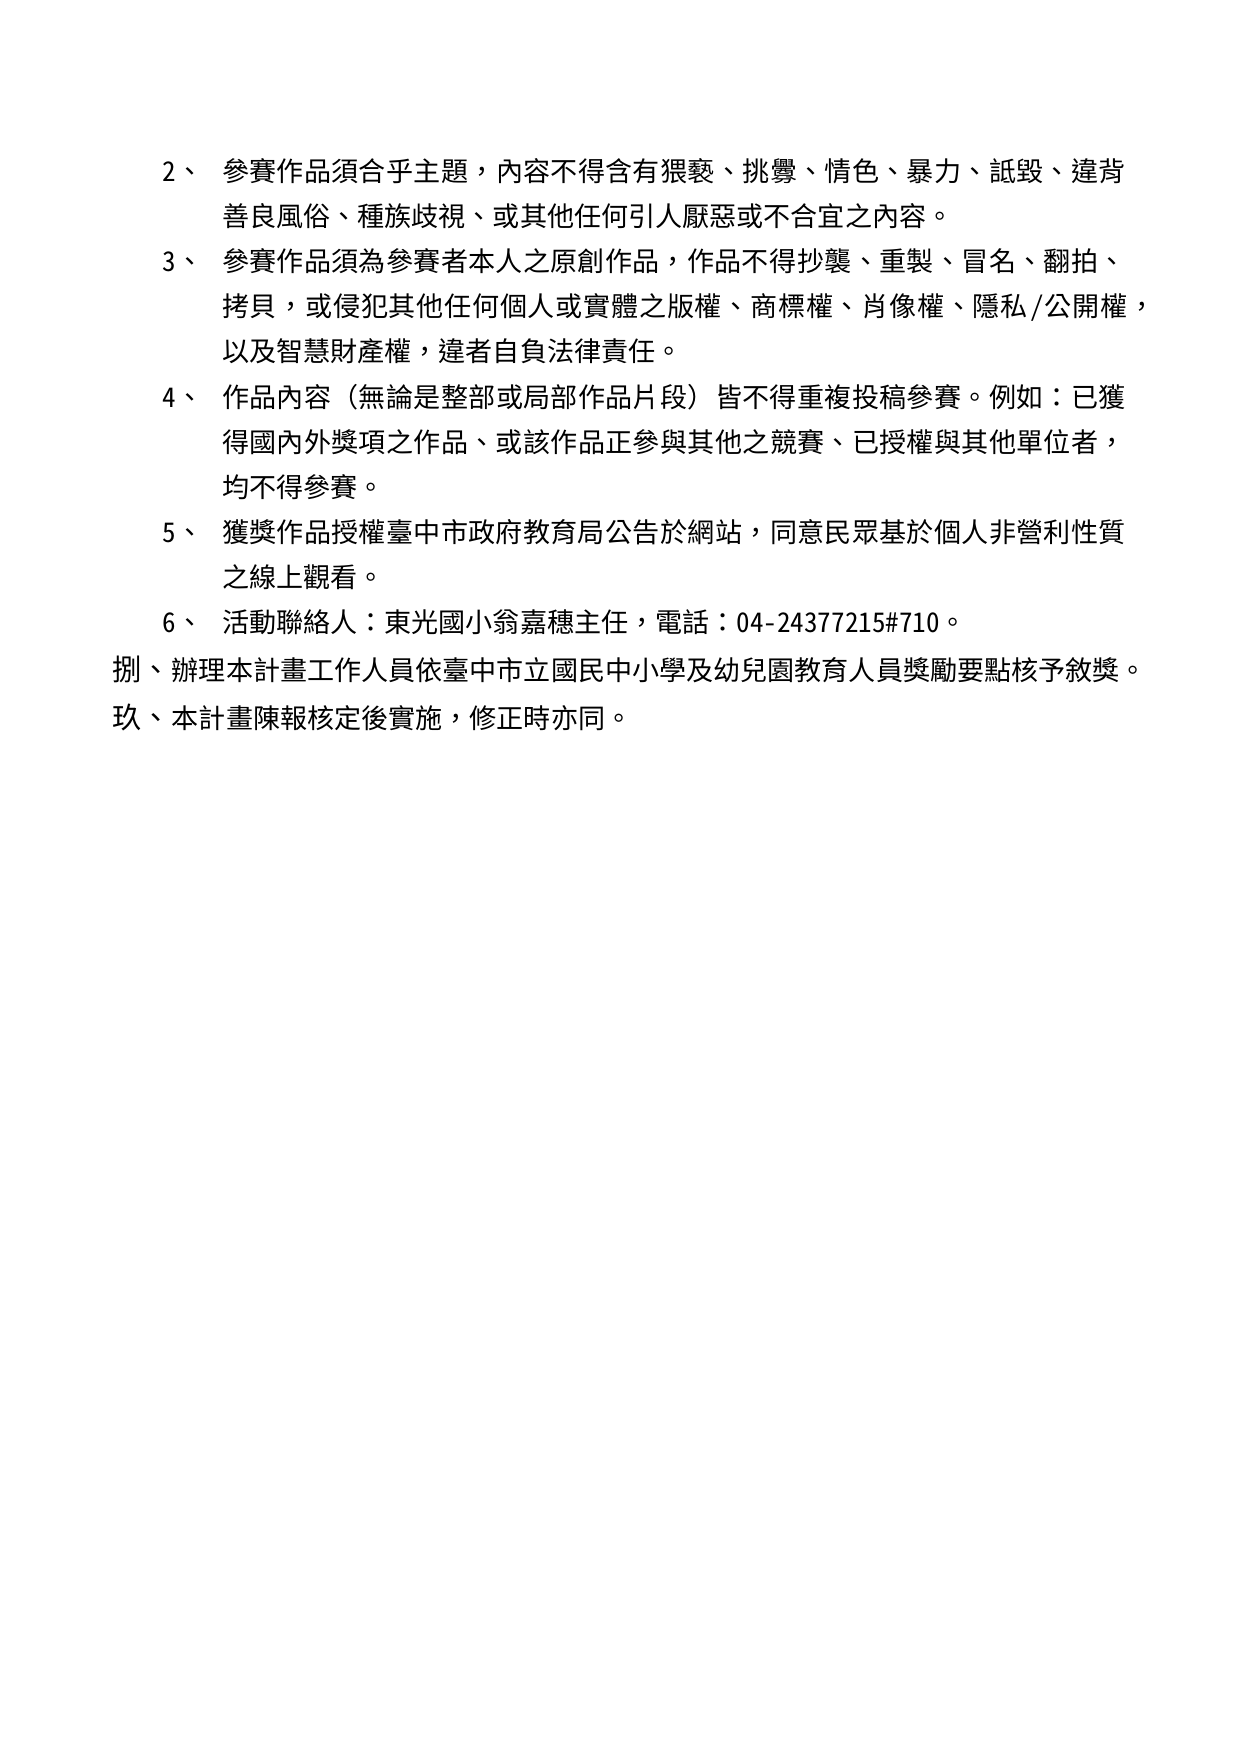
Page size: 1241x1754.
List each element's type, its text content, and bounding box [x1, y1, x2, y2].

list 參賽作品須為參賽者本人之原創作品，作品不得抄襲、重製、冒名、翻拍、拷貝，或侵犯其他任何個人或實體之版權、商標權、肖像權、隱私/公開權，以及智慧財產權，違者自負法律責任。 [162, 240, 1128, 370]
list 活動聯絡人：東光國小翁嘉穗主任，電話：04-24377215#710。 [162, 601, 1128, 640]
list 辦理本計畫工作人員依臺中市立國民中小學及幼兒園教育人員獎勵要點核予敘獎。 [112, 646, 1128, 688]
list 本計畫陳報核定後實施，修正時亦同。 [112, 695, 1128, 737]
list 獲獎作品授權臺中市政府教育局公告於網站，同意民眾基於個人非營利性質之線上觀看。 [162, 511, 1128, 595]
list 作品內容（無論是整部或局部作品片段）皆不得重複投稿參賽。例如：已獲得國內外獎項之作品、或該作品正參與其他之競賽、已授權與其他單位者，均不得參賽。 [162, 376, 1128, 505]
list 參賽作品須合乎主題，內容不得含有猥褻、挑釁、情色、暴力、詆毀、違背善良風俗、種族歧視、或其他任何引人厭惡或不合宜之內容。 [162, 150, 1128, 234]
